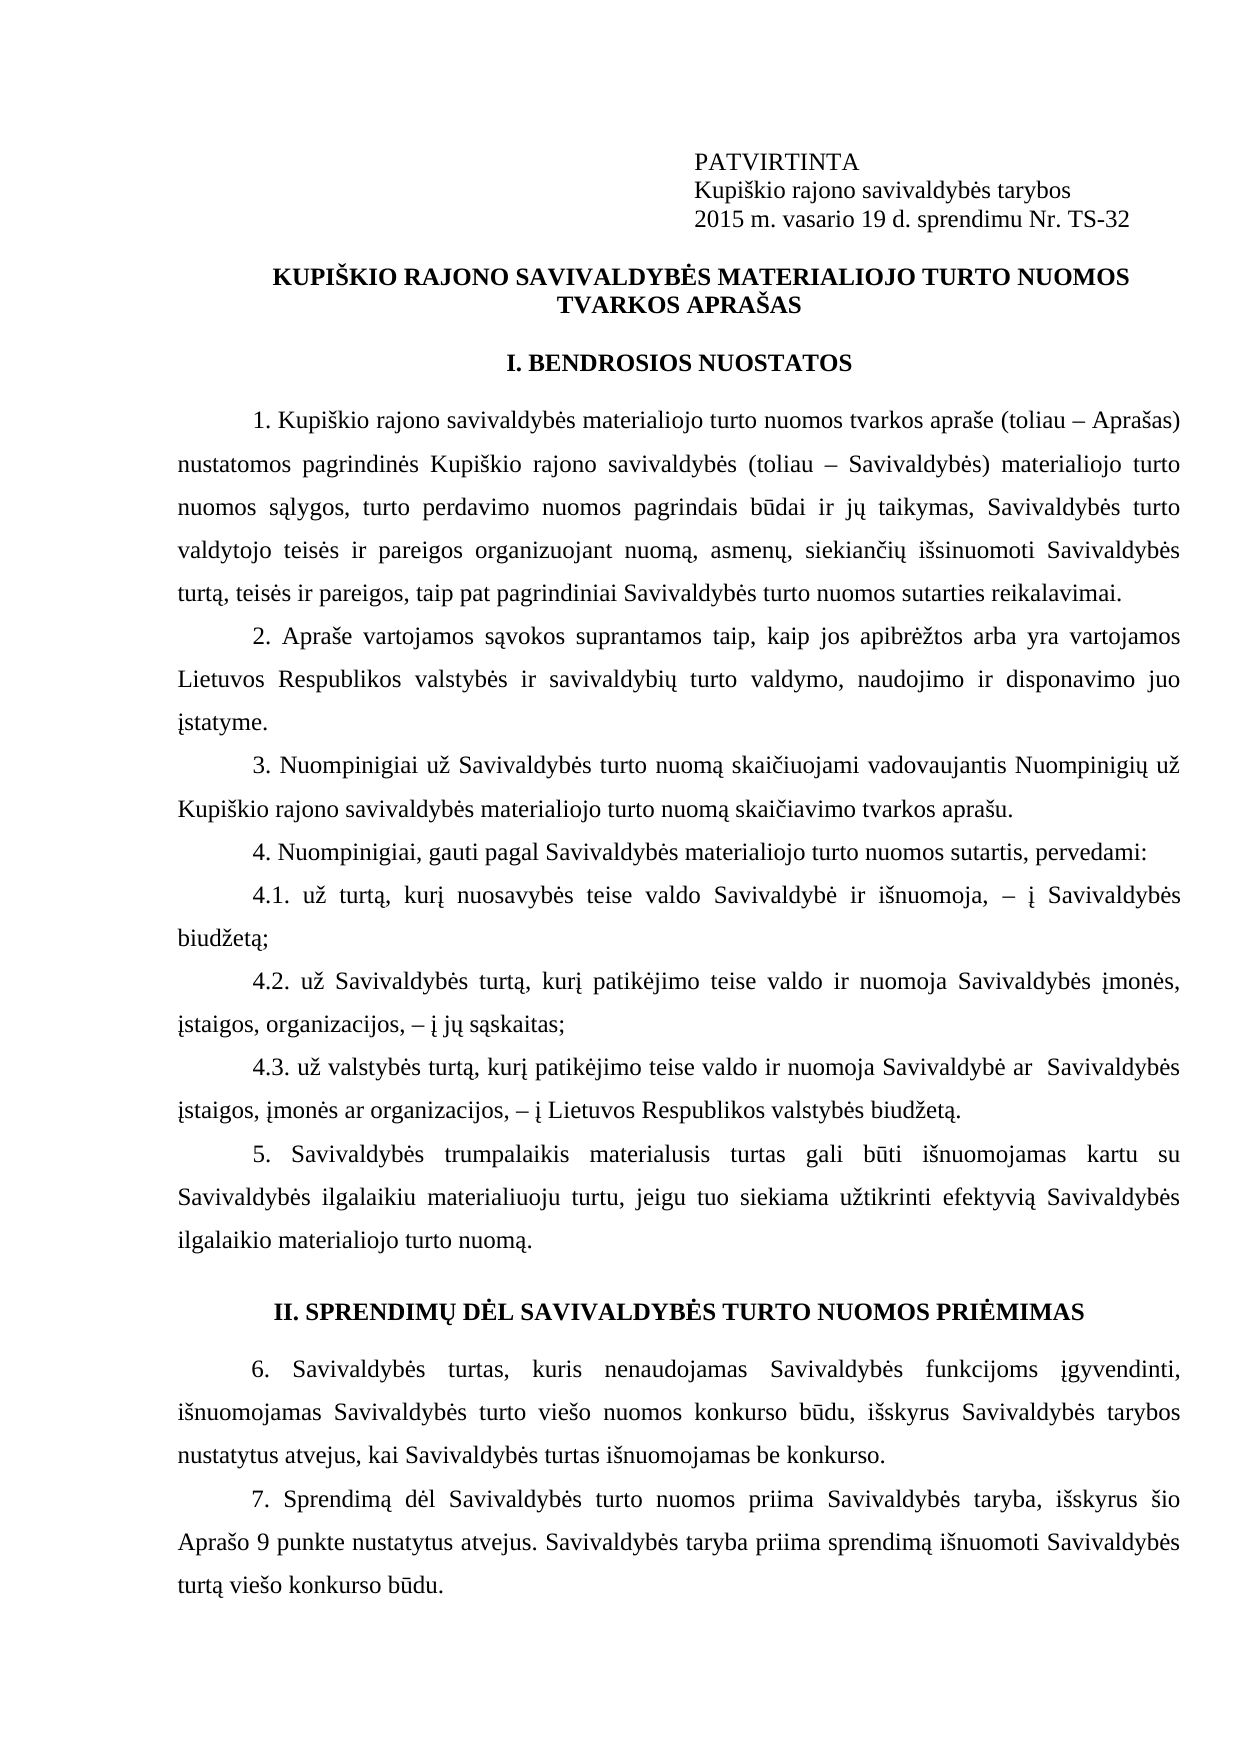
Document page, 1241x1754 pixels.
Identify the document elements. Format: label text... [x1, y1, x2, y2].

text 2. Apraše vartojamos sąvokos suprantamos taip, kaip jos apibrėžtos arba yra vartojamos Lietuvos Respublikos valstybės ir savivaldybių turto valdymo, naudojimo ir disponavimo juo įstatyme. [177, 621, 1181, 736]
text 4.2. už Savivaldybės turtą, kurį patikėjimo teise valdo ir nuomoja Savivaldybės įmonės, įstaigos, organizacijos, – į jų sąskaitas; [177, 966, 1181, 1038]
text 3. Nuompinigiai už Savivaldybės turto nuomą skaičiuojami vadovaujantis Nuompinigių už Kupiškio rajono savivaldybės materialiojo turto nuomą skaičiavimo tvarkos aprašu. [177, 751, 1181, 822]
text 7. Sprendimą dėl Savivaldybės turto nuomos priima Savivaldybės taryba, išskyrus šio Aprašo 9 punkte nustatytus atvejus. Savivaldybės taryba priima sprendimą išnuomoti Savivaldybės turtą viešo konkurso būdu. [177, 1484, 1181, 1599]
text I. BENDROSIOS NUOSTATOS [177, 348, 1181, 377]
text II. SPRENDIMŲ DĖL SAVIVALDYBĖS TURTO NUOMOS PRIĖMIMAS [177, 1297, 1181, 1326]
text 4.3. už valstybės turtą, kurį patikėjimo teise valdo ir nuomoja Savivaldybė ar Savivaldybės įstaigos, įmonės ar organizacijos, – į Lietuvos Respublikos valstybės biudžetą. [177, 1052, 1181, 1124]
text 4.1. už turtą, kurį nuosavybės teise valdo Savivaldybė ir išnuomoja, – į Savivaldybės biudžetą; [177, 880, 1181, 952]
text Kupiškio rajono savivaldybės tarybos [564, 176, 1181, 204]
text 1. Kupiškio rajono savivaldybės materialiojo turto nuomos tvarkos apraše (toliau – Aprašas) nustatomos pagrindinės Kupiškio rajono savivaldybės (toliau – Savivaldybės) materialiojo turto nuomos sąlygos, turto perdavimo nuomos pagrindais būdai ir jų taikymas, Savivaldybės turto valdytojo teisės ir pareigos organizuojant nuomą, asmenų, siekiančių išsinuomoti Savivaldybės turtą, teisės ir pareigos, taip pat pagrindiniai Savivaldybės turto nuomos sutarties reikalavimai. [177, 406, 1181, 607]
text 2015 m. vasario 19 d. sprendimu Nr. TS-32 [694, 204, 1181, 233]
text 4. Nuompinigiai, gauti pagal Savivaldybės materialiojo turto nuomos sutartis, pervedami: [177, 837, 1181, 866]
text 6. Savivaldybės turtas, kuris nenaudojamas Savivaldybės funkcijoms įgyvendinti, išnuomojamas Savivaldybės turto viešo nuomos konkurso būdu, išskyrus Savivaldybės tarybos nustatytus atvejus, kai Savivaldybės turtas išnuomojamas be konkurso. [177, 1354, 1181, 1469]
text 5. Savivaldybės trumpalaikis materialusis turtas gali būti išnuomojamas kartu su Savivaldybės ilgalaikiu materialiuoju turtu, jeigu tuo siekiama užtikrinti efektyvią Savivaldybės ilgalaikio materialiojo turto nuomą. [177, 1139, 1181, 1254]
text PATVIRTINTA [177, 147, 1181, 176]
text KUPIŠKIO RAJONO SAVIVALDYBĖS MATERIALIOJO TURTO NUOMOS TVARKOS APRAŠAS [177, 262, 1181, 319]
